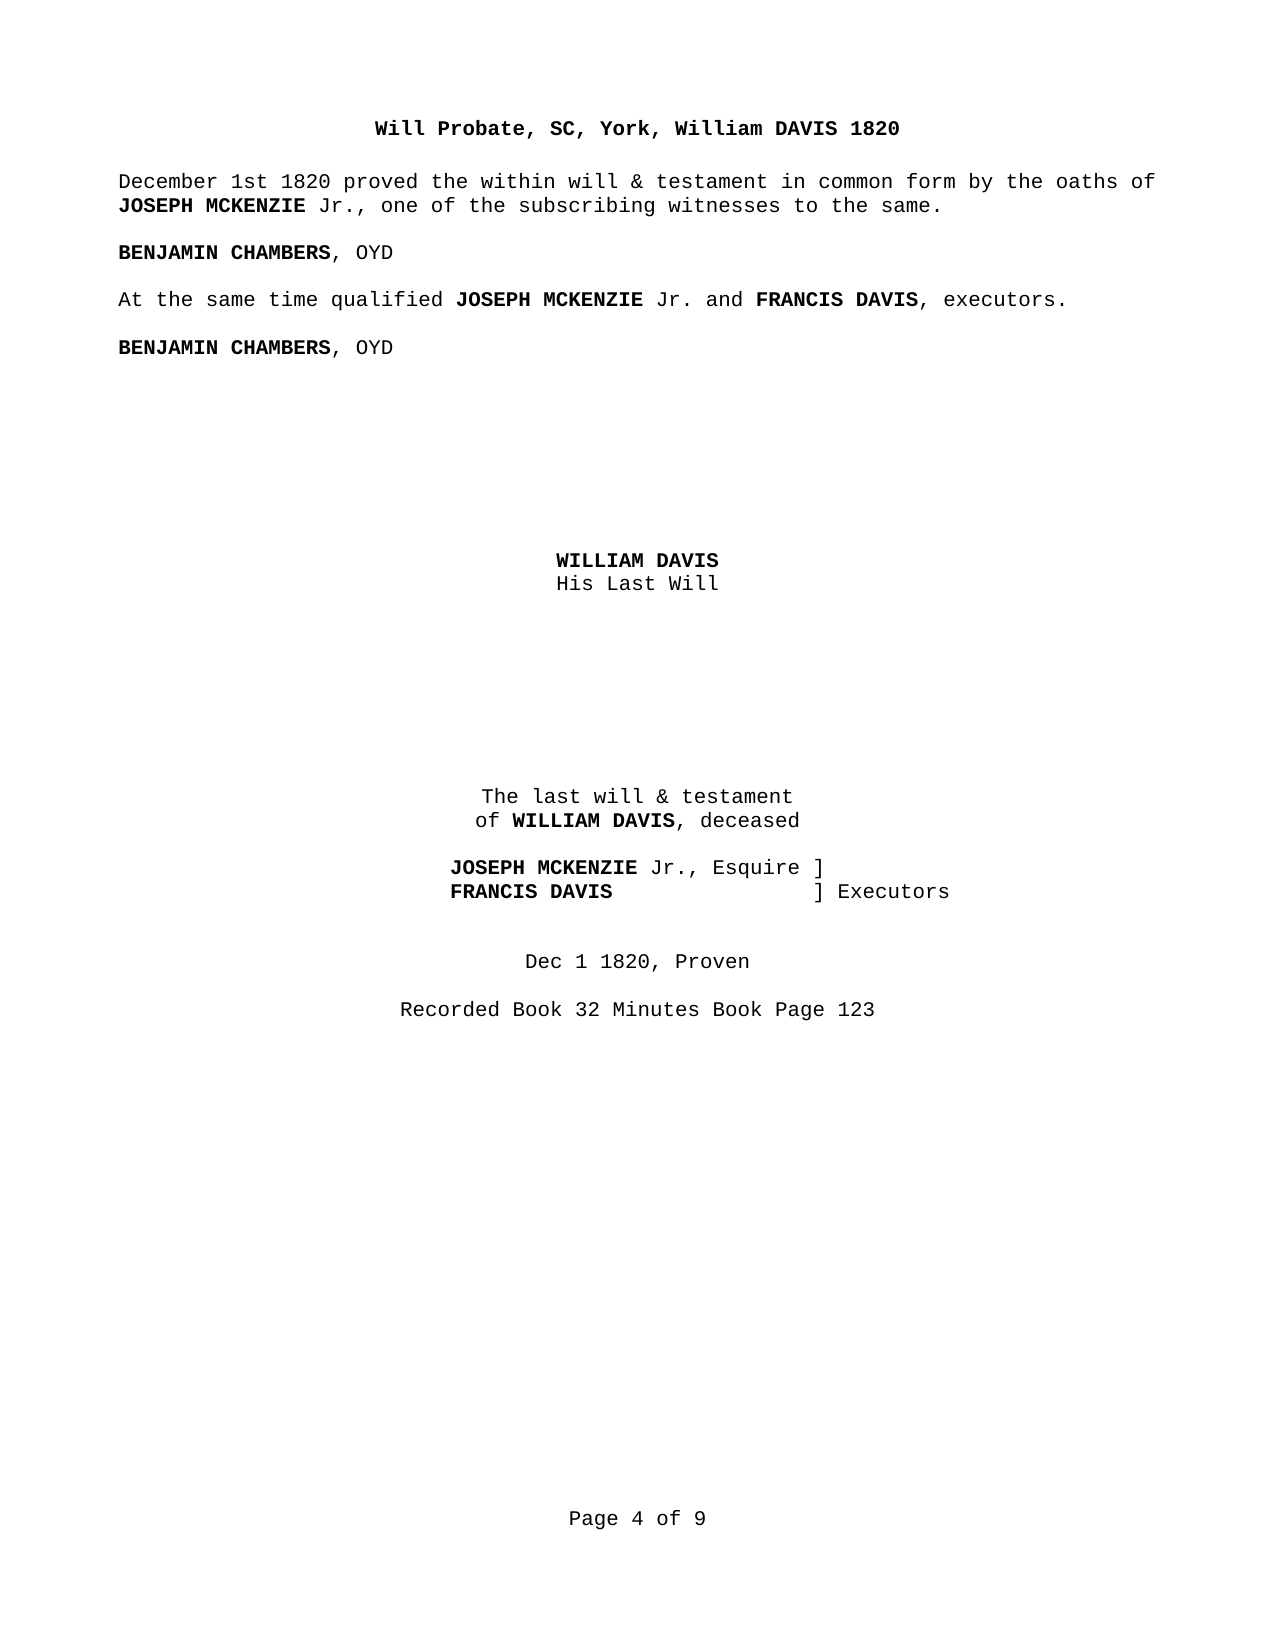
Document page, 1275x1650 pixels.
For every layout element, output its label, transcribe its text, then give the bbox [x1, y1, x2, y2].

text Joseph McKenzie Jr., Esquire ] [118, 857, 1157, 881]
text Recorded Book 32 Minutes Book Page 123 [118, 999, 1157, 1022]
text At the same time qualified Joseph McKenzie Jr. and Francis Davis, executors. [118, 289, 1157, 313]
text Benjamin Chambers, OYD [118, 242, 1157, 266]
text His Last Will [118, 573, 1157, 597]
text Benjamin Chambers, OYD [118, 337, 1157, 360]
text William Davis [118, 549, 1157, 573]
text Dec 1 1820, Proven [118, 952, 1157, 975]
text of William Davis, deceased [118, 810, 1157, 833]
text December 1st 1820 proved the within will & testament in common form by the oaths of Joseph McKenzie Jr., one of the subscribing witnesses to the same. [118, 171, 1157, 218]
text The last will & testament [118, 786, 1157, 810]
text Francis Davis ] Executors [118, 881, 1157, 904]
